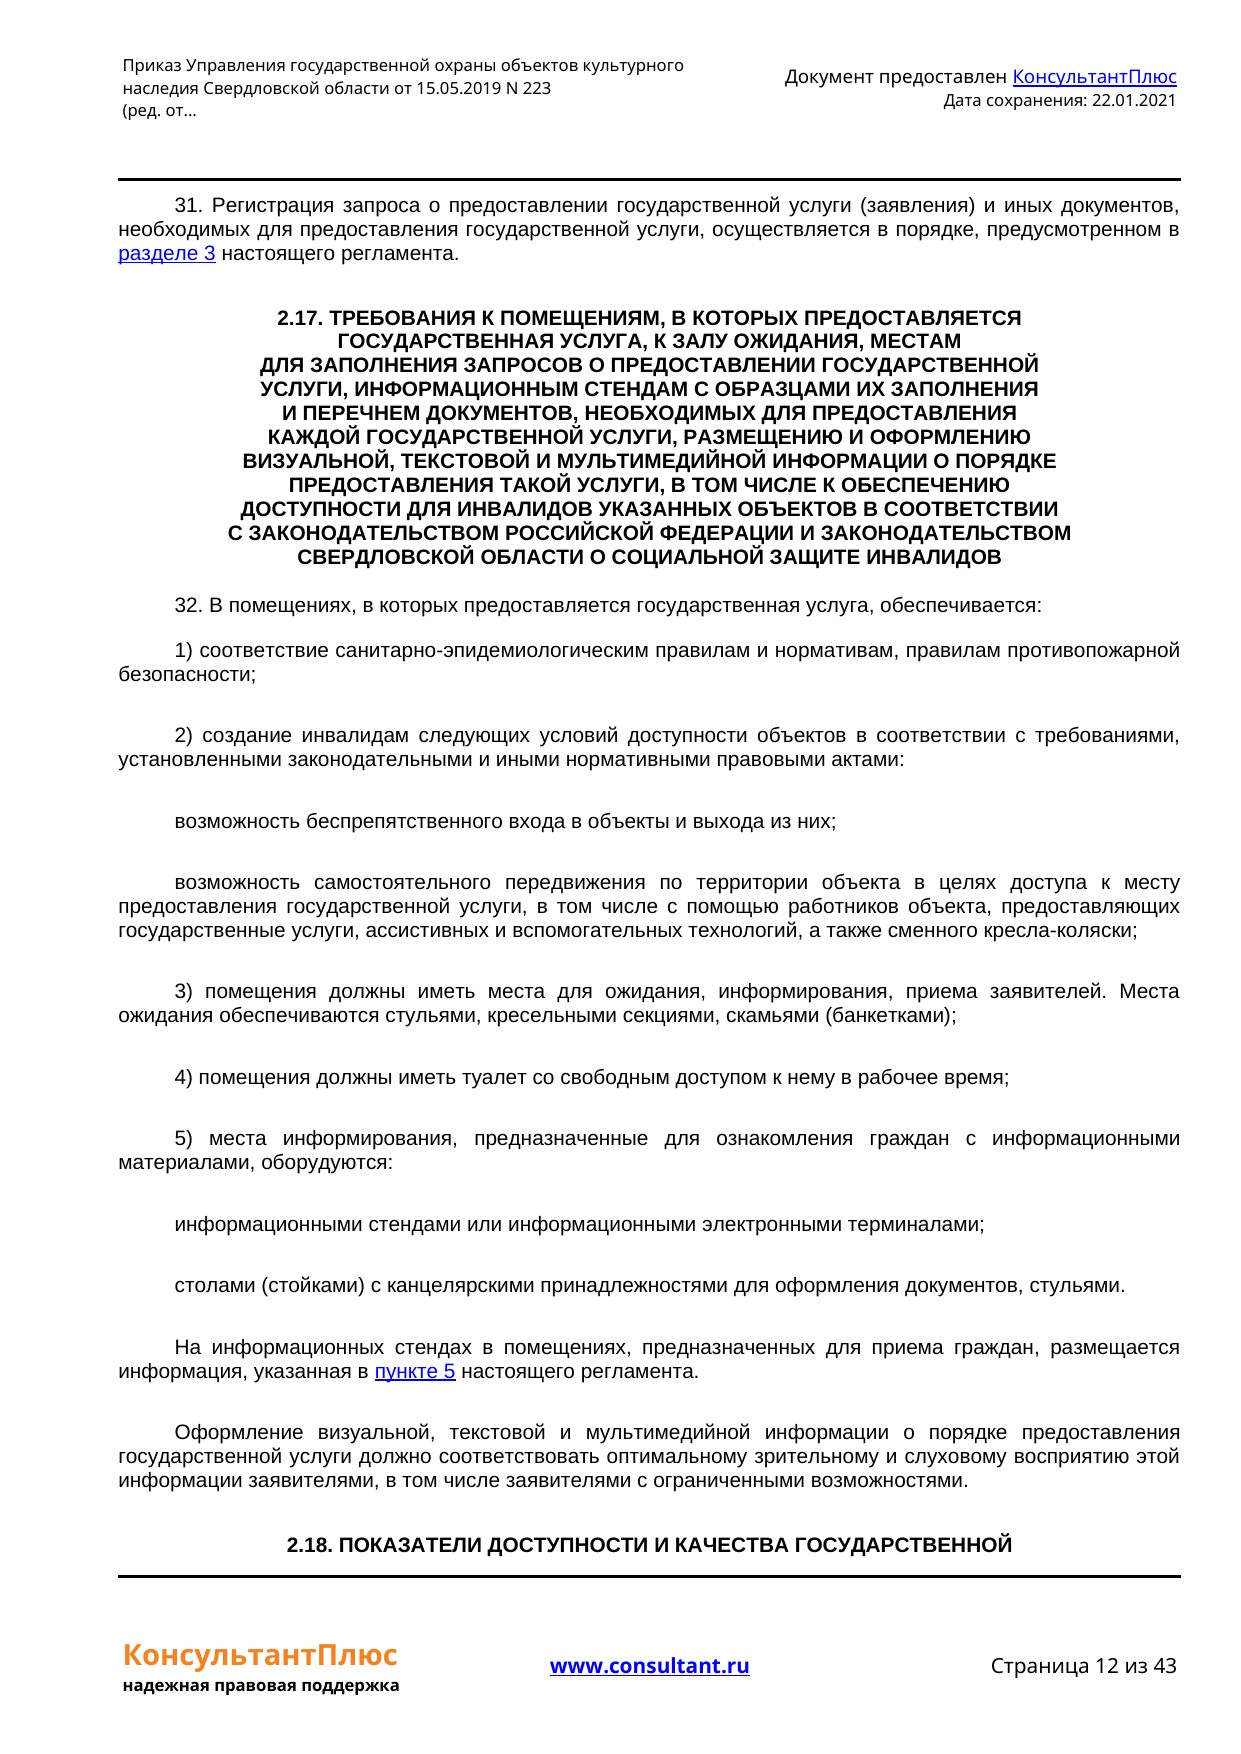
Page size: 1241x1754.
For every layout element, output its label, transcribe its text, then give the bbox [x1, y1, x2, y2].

title КАЖДОЙ ГОСУДАРСТВЕННОЙ УСЛУГИ, РАЗМЕЩЕНИЮ И ОФОРМЛЕНИЮ [118, 425, 1181, 449]
text 2) создание инвалидам следующих условий доступности объектов в соответствии с требованиями, установленными законодательными и иными нормативными правовыми актами: [118, 723, 1181, 771]
title ВИЗУАЛЬНОЙ, ТЕКСТОВОЙ И МУЛЬТИМЕДИЙНОЙ ИНФОРМАЦИИ О ПОРЯДКЕ [118, 449, 1181, 473]
title СВЕРДЛОВСКОЙ ОБЛАСТИ О СОЦИАЛЬНОЙ ЗАЩИТЕ ИНВАЛИДОВ [118, 545, 1181, 569]
title ДОСТУПНОСТИ ДЛЯ ИНВАЛИДОВ УКАЗАННЫХ ОБЪЕКТОВ В СООТВЕТСТВИИ [118, 497, 1181, 521]
text 1) соответствие санитарно-эпидемиологическим правилам и нормативам, правилам противопожарной безопасности; [118, 638, 1181, 686]
title УСЛУГИ, ИНФОРМАЦИОННЫМ СТЕНДАМ С ОБРАЗЦАМИ ИХ ЗАПОЛНЕНИЯ [118, 377, 1181, 401]
text информационными стендами или информационными электронными терминалами; [118, 1212, 1181, 1236]
title ДЛЯ ЗАПОЛНЕНИЯ ЗАПРОСОВ О ПРЕДОСТАВЛЕНИИ ГОСУДАРСТВЕННОЙ [118, 353, 1181, 377]
text столами (стойками) с канцелярскими принадлежностями для оформления документов, стульями. [118, 1273, 1181, 1297]
text 4) помещения должны иметь туалет со свободным доступом к нему в рабочее время; [118, 1065, 1181, 1089]
text 3) помещения должны иметь места для ожидания, информирования, приема заявителей. Места ожидания обеспечиваются стульями, кресельными секциями, скамьями (банкетками); [118, 979, 1181, 1027]
text возможность беспрепятственного входа в объекты и выхода из них; [118, 808, 1181, 832]
title С ЗАКОНОДАТЕЛЬСТВОМ РОССИЙСКОЙ ФЕДЕРАЦИИ И ЗАКОНОДАТЕЛЬСТВОМ [118, 521, 1181, 545]
text 5) места информирования, предназначенные для ознакомления граждан с информационными материалами, оборудуются: [118, 1126, 1181, 1174]
title ГОСУДАРСТВЕННАЯ УСЛУГА, К ЗАЛУ ОЖИДАНИЯ, МЕСТАМ [118, 329, 1181, 353]
title 2.18. ПОКАЗАТЕЛИ ДОСТУПНОСТИ И КАЧЕСТВА ГОСУДАРСТВЕННОЙ [118, 1532, 1181, 1556]
text Оформление визуальной, текстовой и мультимедийной информации о порядке предоставления государственной услуги должно соответствовать оптимальному зрительному и слуховому восприятию этой информации заявителями, в том числе заявителями с ограниченными возможностями. [118, 1420, 1181, 1492]
text 32. В помещениях, в которых предоставляется государственная услуга, обеспечивается: [118, 593, 1181, 617]
text возможность самостоятельного передвижения по территории объекта в целях доступа к месту предоставления государственной услуги, в том числе с помощью работников объекта, предоставляющих государственные услуги, ассистивных и вспомогательных технологий, а также сменного кресла-коляски; [118, 870, 1181, 942]
title И ПЕРЕЧНЕМ ДОКУМЕНТОВ, НЕОБХОДИМЫХ ДЛЯ ПРЕДОСТАВЛЕНИЯ [118, 401, 1181, 425]
text На информационных стендах в помещениях, предназначенных для приема граждан, размещается информация, указанная в пункте 5 настоящего регламента. [118, 1334, 1181, 1382]
title 2.17. ТРЕБОВАНИЯ К ПОМЕЩЕНИЯМ, В КОТОРЫХ ПРЕДОСТАВЛЯЕТСЯ [118, 305, 1181, 329]
text 31. Регистрация запроса о предоставлении государственной услуги (заявления) и иных документов, необходимых для предоставления государственной услуги, осуществляется в порядке, предусмотренном в разделе 3 настоящего регламента. [118, 193, 1181, 265]
title ПРЕДОСТАВЛЕНИЯ ТАКОЙ УСЛУГИ, В ТОМ ЧИСЛЕ К ОБЕСПЕЧЕНИЮ [118, 473, 1181, 497]
